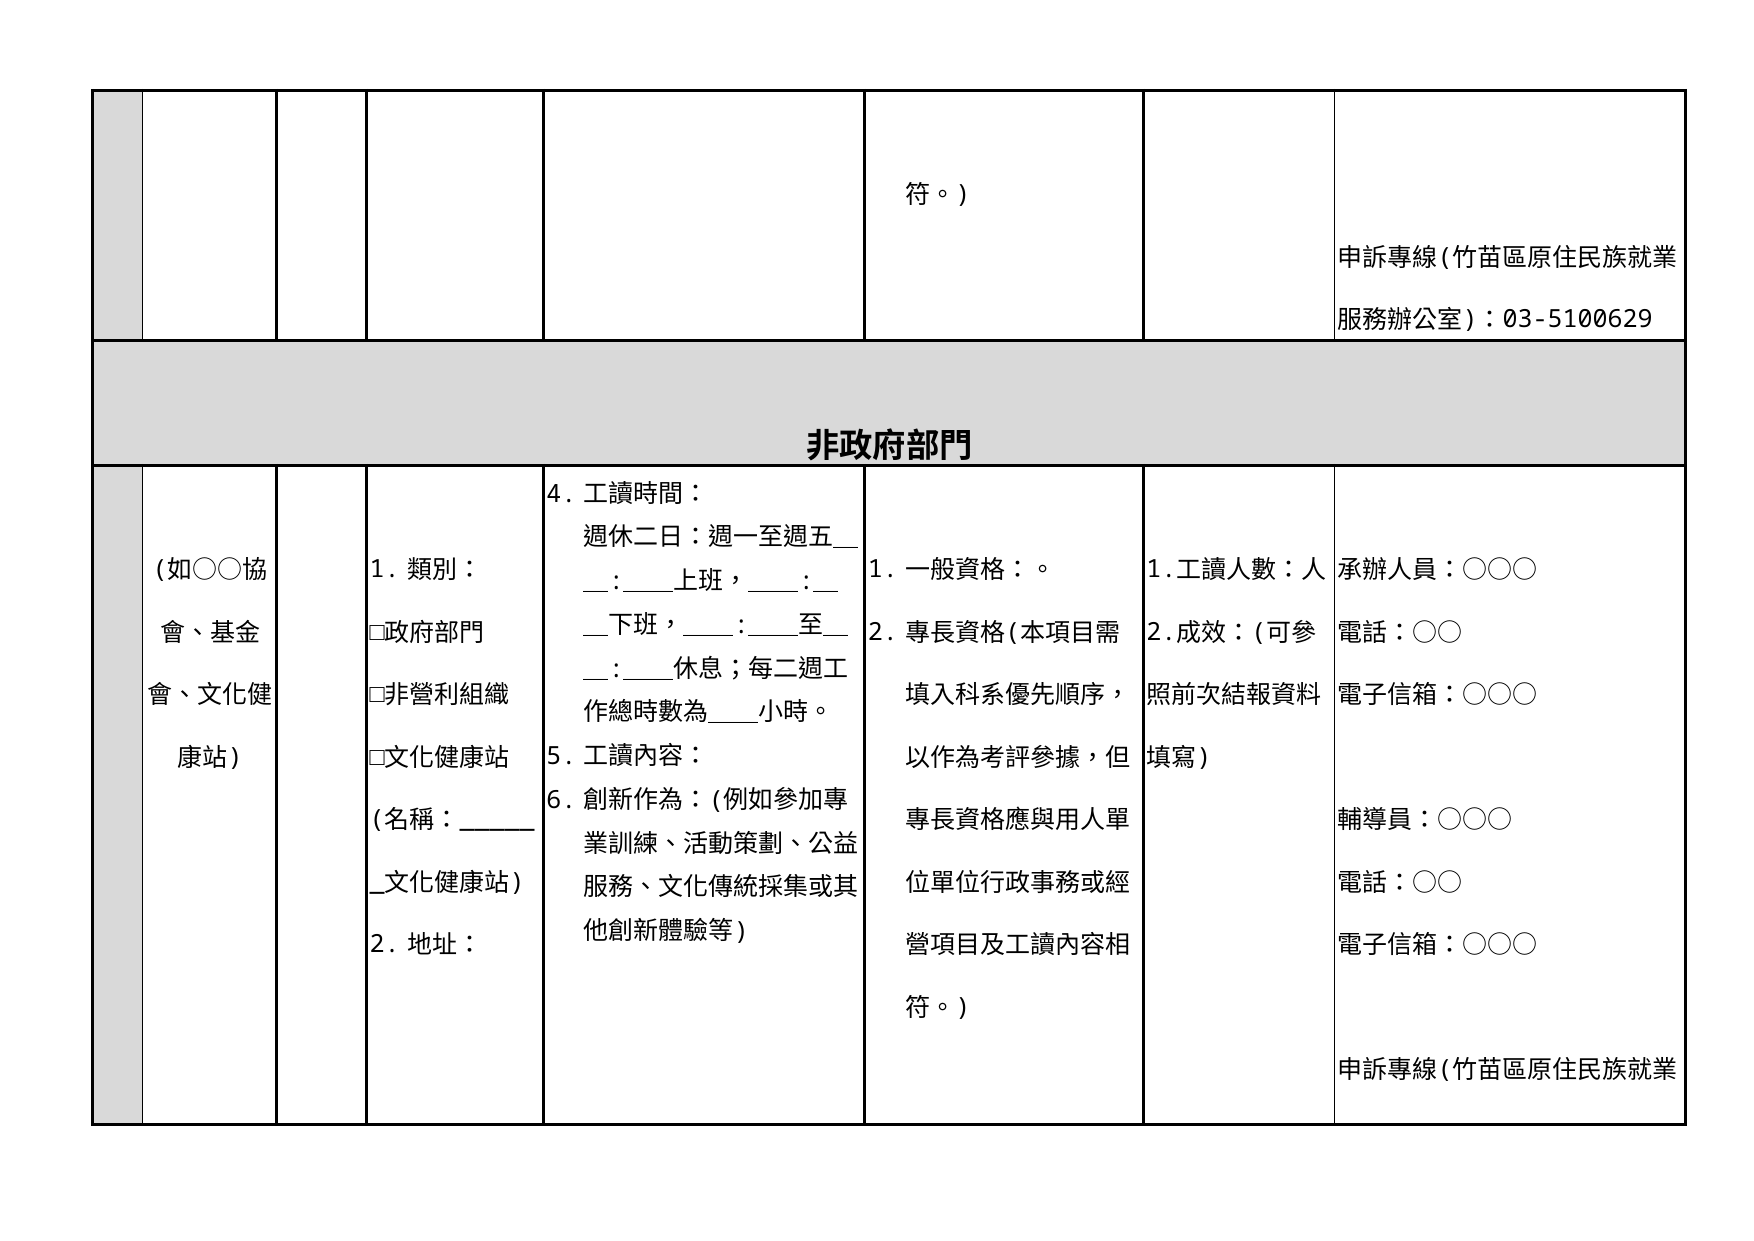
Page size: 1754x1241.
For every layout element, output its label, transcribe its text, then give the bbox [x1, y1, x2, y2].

table_cell [143, 92, 275, 339]
table_cell [1687, 89, 1743, 339]
table_cell 非政府部門 [94, 342, 1684, 464]
table_cell [368, 92, 542, 339]
table_cell 類別： □政府部門 □非營利組織 □文化健康站(名稱：______文化健康站) 地址： [368, 467, 542, 1123]
table_cell (如○○協會、基金會、文化健康站) [143, 467, 275, 1123]
table_cell [278, 92, 365, 339]
table_cell [1687, 339, 1743, 464]
table_cell 申訴專線(竹苗區原住民族就業服務辦公室)：03-5100629 [1335, 92, 1684, 339]
table_cell 承辦人員：○○○ 電話：○○ 電子信箱：○○○ 輔導員：○○○ 電話：○○ 電子信箱：○○○ 申訴專線(竹苗區原住民族就業 [1335, 467, 1684, 1123]
table_cell 1.工讀人數：人 2.成效：(可參照前次結報資料填寫) [1145, 467, 1334, 1123]
table_cell 一般資格：。 專長資格(本項目需填入科系優先順序，以作為考評參據，但專長資格應與用人單位行政事務或經營項目及工讀內容相符。) [866, 92, 1142, 339]
table_cell [1145, 92, 1334, 339]
table_cell [278, 467, 365, 1123]
table_cell [545, 92, 863, 339]
table_cell [94, 467, 142, 1123]
table_cell [1687, 464, 1743, 1123]
table_cell 工讀時間： 週休二日：週一至週五＿＿:＿＿上班，＿＿:＿＿下班，＿＿:＿＿至＿＿:＿＿休息；每二週工作總時數為＿＿小時。 工讀內容： 創新作為：(例如參加專業訓練、活動策劃、公益服務、文化傳統採集或其他創新體驗等) [545, 467, 863, 1123]
table_cell [94, 92, 142, 339]
table_cell 一般資格：。 專長資格(本項目需填入科系優先順序，以作為考評參據，但專長資格應與用人單位單位行政事務或經營項目及工讀內容相符。) [866, 467, 1142, 1123]
